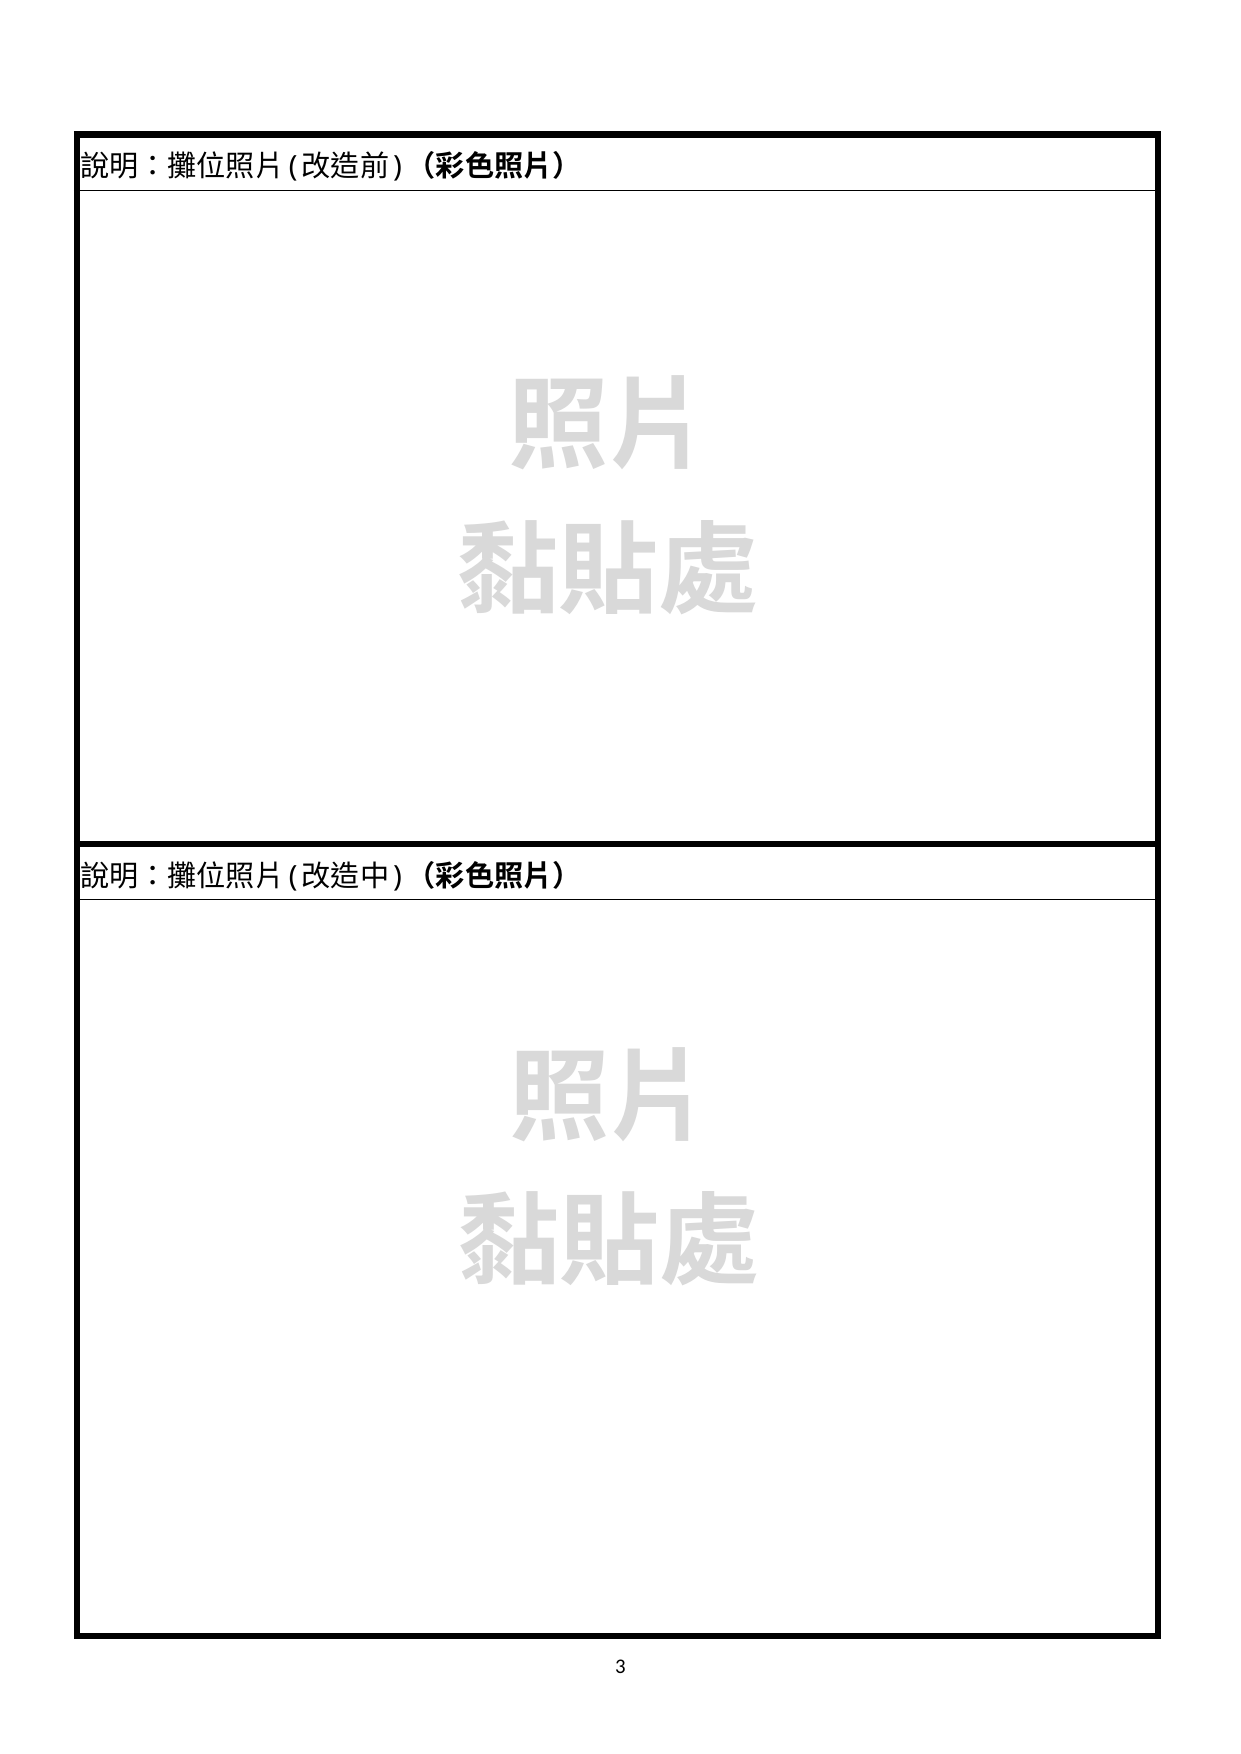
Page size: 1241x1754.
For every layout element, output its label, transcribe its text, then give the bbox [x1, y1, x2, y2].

table_header 說明：攤位照片(改造前)（彩色照片） [80, 138, 1155, 190]
table_cell [80, 191, 1155, 841]
table_cell 說明：攤位照片(改造中)（彩色照片） [80, 847, 1155, 899]
table_cell [80, 900, 1155, 1496]
table_cell [80, 1461, 1155, 1633]
